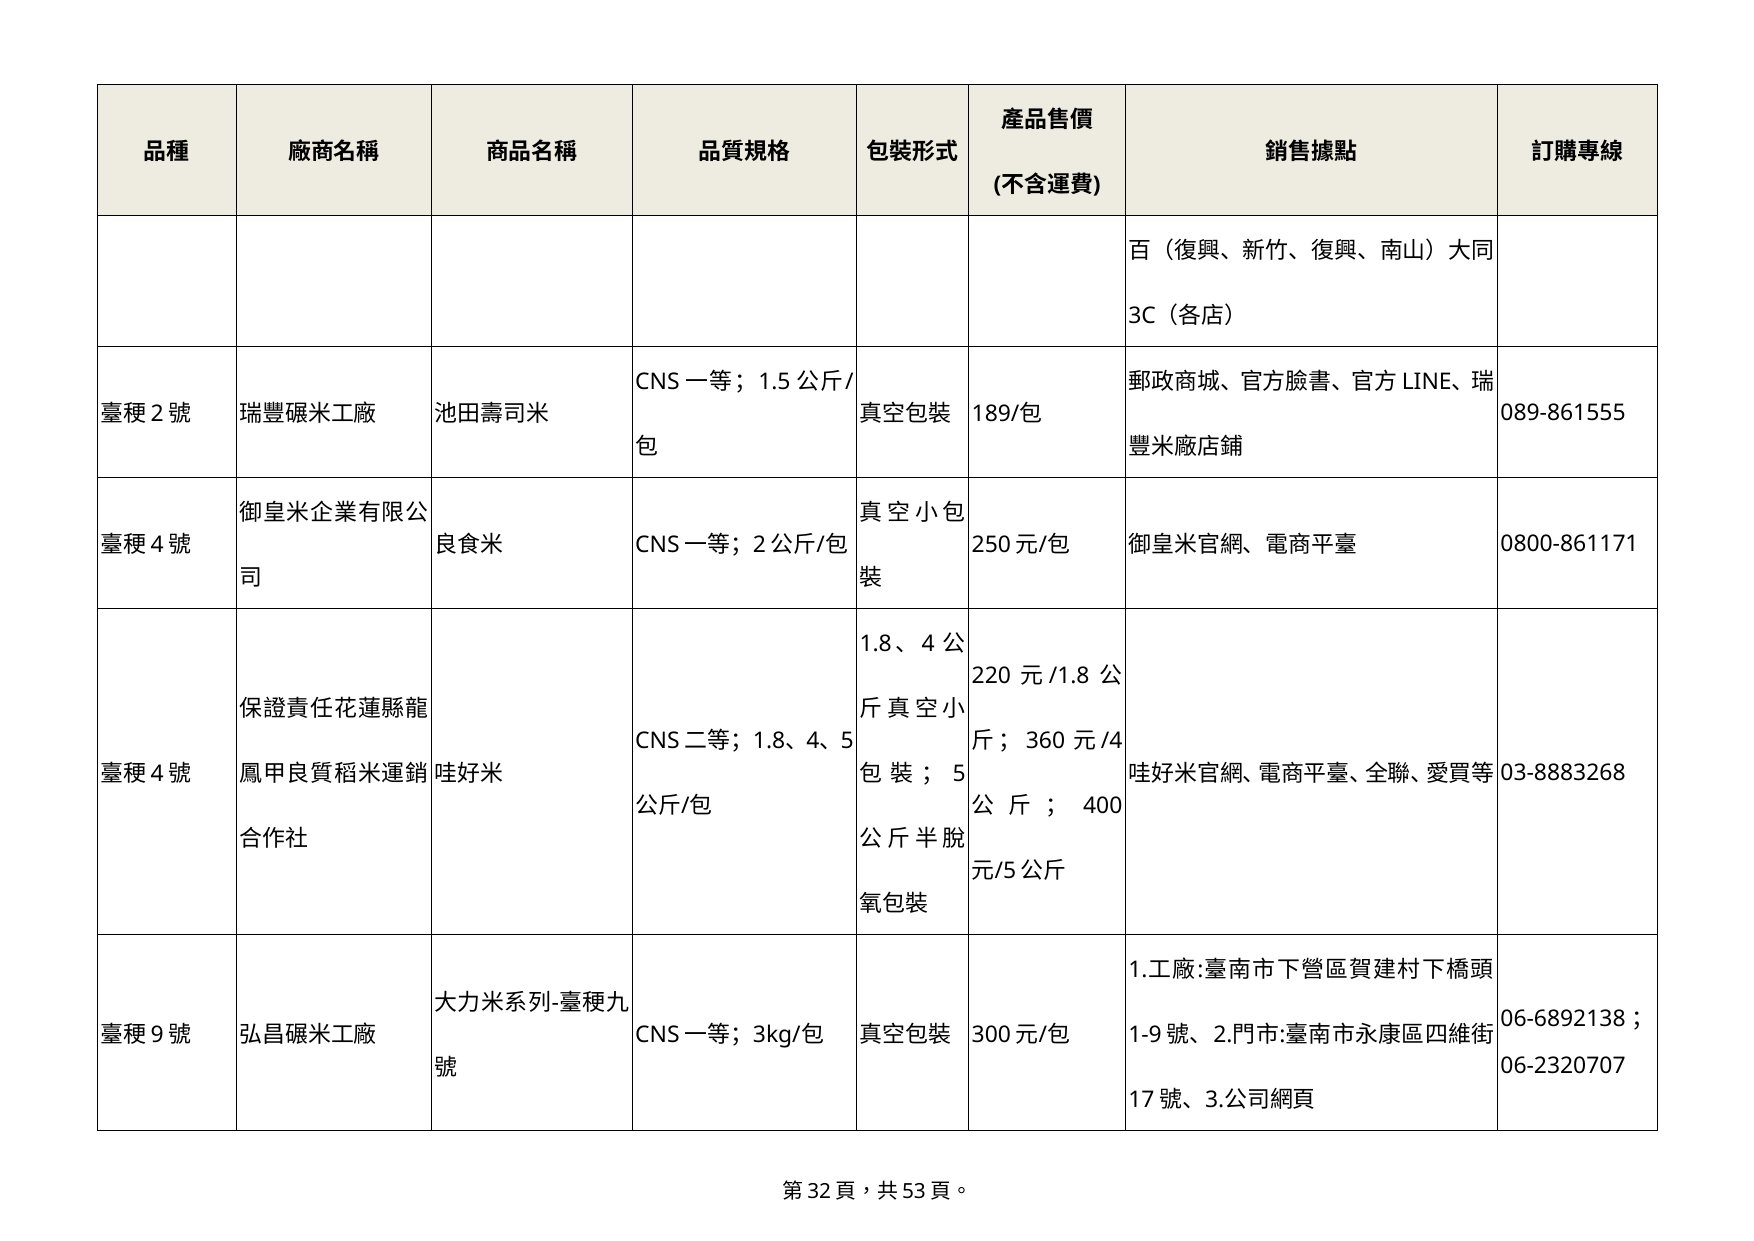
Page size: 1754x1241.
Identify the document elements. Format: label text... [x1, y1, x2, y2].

table_cell CNS一等；1.5公斤/包 [633, 347, 856, 477]
table_cell 哇好米 [432, 609, 632, 934]
table_header 商品名稱 [432, 85, 632, 215]
table_cell 真空包裝 [857, 347, 968, 477]
table_cell 瑞豐碾米工廠 [237, 347, 431, 477]
table_cell 弘昌碾米工廠 [237, 935, 431, 1130]
table_cell 大力米系列-臺稉九號 [432, 935, 632, 1130]
table_cell [969, 216, 1125, 346]
table_cell [633, 216, 856, 346]
table_cell 真空小包裝 [857, 478, 968, 608]
table_cell 300元/包 [969, 935, 1125, 1130]
table_cell 250元/包 [969, 478, 1125, 608]
table_cell CNS一等；2公斤/包 [633, 478, 856, 608]
table_cell 池田壽司米 [432, 347, 632, 477]
table_header 品種 [98, 85, 236, 215]
table_cell CNS二等；1.8、4、5公斤/包 [633, 609, 856, 934]
table_cell 220元/1.8公斤；360元/4公斤；400元/5公斤 [969, 609, 1125, 934]
table_cell [1498, 216, 1657, 346]
table_header 品質規格 [633, 85, 856, 215]
table_header 廠商名稱 [237, 85, 431, 215]
table_cell 臺稉4號 [98, 478, 236, 608]
table_cell [432, 216, 632, 346]
table_header 產品售價 (不含運費) [969, 85, 1125, 215]
table_cell 哇好米官網、電商平臺、全聯、愛買等 [1126, 609, 1497, 934]
table_cell 御皇米官網、電商平臺 [1126, 478, 1497, 608]
table_cell 1.工廠:臺南市下營區賀建村下橋頭1-9號、2.門市:臺南市永康區四維街17號、3.公司網頁 [1126, 935, 1497, 1130]
table_cell 良食米 [432, 478, 632, 608]
table_cell 089-861555 [1498, 347, 1657, 477]
table_header 銷售據點 [1126, 85, 1497, 215]
table_cell CNS一等；3kg/包 [633, 935, 856, 1130]
table_cell [237, 216, 431, 346]
table_cell 臺稉2號 [98, 347, 236, 477]
table_cell 保證責任花蓮縣龍鳳甲良質稻米運銷合作社 [237, 609, 431, 934]
table_cell [857, 216, 968, 346]
table_cell 03-8883268 [1498, 609, 1657, 934]
table_cell 御皇米企業有限公司 [237, 478, 431, 608]
table_header 包裝形式 [857, 85, 968, 215]
table_cell 臺稉4號 [98, 609, 236, 934]
table_cell 1.8、4公斤真空小包裝；5公斤半脫氧包裝 [857, 609, 968, 934]
table_cell 真空包裝 [857, 935, 968, 1130]
table_cell 0800-861171 [1498, 478, 1657, 608]
table_cell 臺稉9號 [98, 935, 236, 1130]
table_cell 百（復興、新竹、復興、南山）大同3C（各店） [1126, 216, 1497, 346]
table_cell 郵政商城、官方臉書、官方LINE、瑞豐米廠店鋪 [1126, 347, 1497, 477]
table_cell 06-6892138；06-2320707 [1498, 935, 1657, 1130]
table_cell [98, 216, 236, 346]
table_cell 189/包 [969, 347, 1125, 477]
table_header 訂購專線 [1498, 85, 1657, 215]
